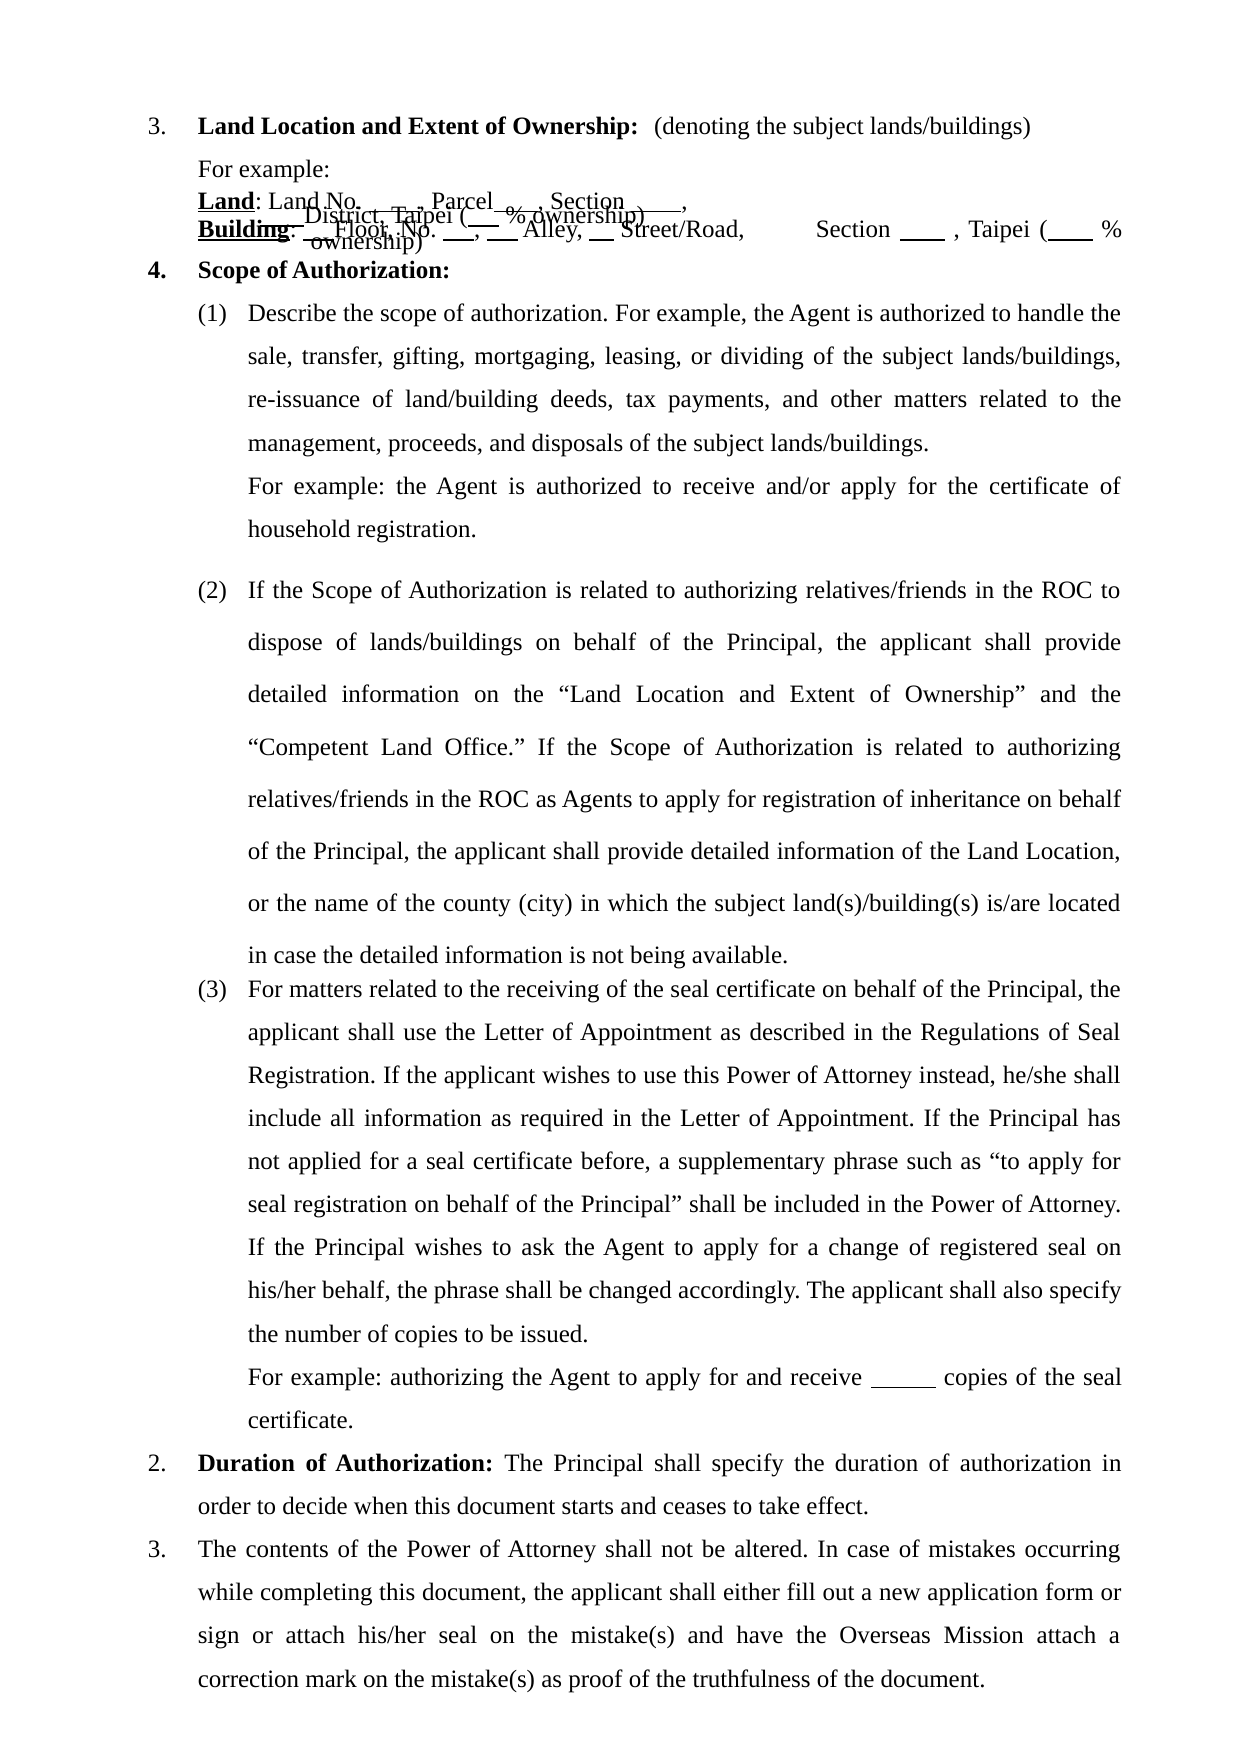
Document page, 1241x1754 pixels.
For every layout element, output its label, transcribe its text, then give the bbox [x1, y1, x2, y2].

list For matters related to the receiving of the seal certificate on behalf of the Principal, the applicant shall use the Letter of Appointment as described in the Regulations of Seal Registration. If the applicant wishes to use this Power of Attorney instead, he/she shall include all information as required in the Letter of Appointment. If the Principal has not applied for a seal certificate before, a supplementary phrase such as “to apply for seal registration on behalf of the Principal” shall be included in the Power of Attorney. If the Principal wishes to ask the Agent to apply for a change of registered seal on his/her behalf, the phrase shall be changed accordingly. The applicant shall also specify the number of copies to be issued. [198, 974, 1122, 1347]
text District, Taipei ( % ownership) [462, 212, 542, 226]
text District, Taipei ( % ownership) [198, 212, 337, 226]
list Duration of Authorization: The Principal shall specify the duration of authorization in order to decide when this document starts and ceases to take effect. [148, 1448, 1122, 1520]
text Land: Land No. , Parcel , Section , [198, 198, 307, 212]
text District, Taipei ( % ownership) [641, 212, 1122, 226]
list Land Location and Extent of Ownership: (denoting the subject lands/buildings) [148, 111, 1122, 140]
list The contents of the Power of Attorney shall not be altered. In case of mistakes occurring while completing this document, the applicant shall either fill out a new application form or sign or attach his/her seal on the mistake(s) and have the Overseas Mission attach a correction mark on the mistake(s) as proof of the truthfulness of the document. [148, 1534, 1122, 1692]
list If the Scope of Authorization is related to authorizing relatives/friends in the ROC to dispose of lands/buildings on behalf of the Principal, the applicant shall provide detailed information on the “Land Location and Extent of Ownership” and the “Competent Land Office.” If the Scope of Authorization is related to authorizing relatives/friends in the ROC as Agents to apply for registration of inheritance on behalf of the Principal, the applicant shall provide detailed information of the Land Location, or the name of the county (city) in which the subject land(s)/building(s) is/are located in case the detailed information is not being available. [198, 557, 1122, 974]
text District, Taipei ( % ownership) [349, 212, 402, 226]
text For example: [198, 154, 1122, 183]
text Land: Land No. , Parcel , Section , [608, 198, 1122, 212]
text Land: Land No. , Parcel , Section , [318, 198, 606, 212]
text For example: authorizing the Agent to apply for and receive copies of the seal certificate. [248, 1362, 1122, 1434]
list Describe the scope of authorization. For example, the Agent is authorized to handle the sale, transfer, gifting, mortgaging, leasing, or dividing of the subject lands/buildings, re-issuance of land/building deeds, tax payments, and other matters related to the management, proceeds, and disposals of the subject lands/buildings. [198, 298, 1122, 456]
text District, Taipei ( % ownership) [548, 212, 622, 226]
list Scope of Authorization: [148, 255, 1122, 284]
text For example: the Agent is authorized to receive and/or apply for the certificate of household registration. [248, 471, 1122, 543]
text Building: Floor, No. , Alley, Street/Road, Section , Taipei ( % ownership) [198, 226, 1122, 255]
